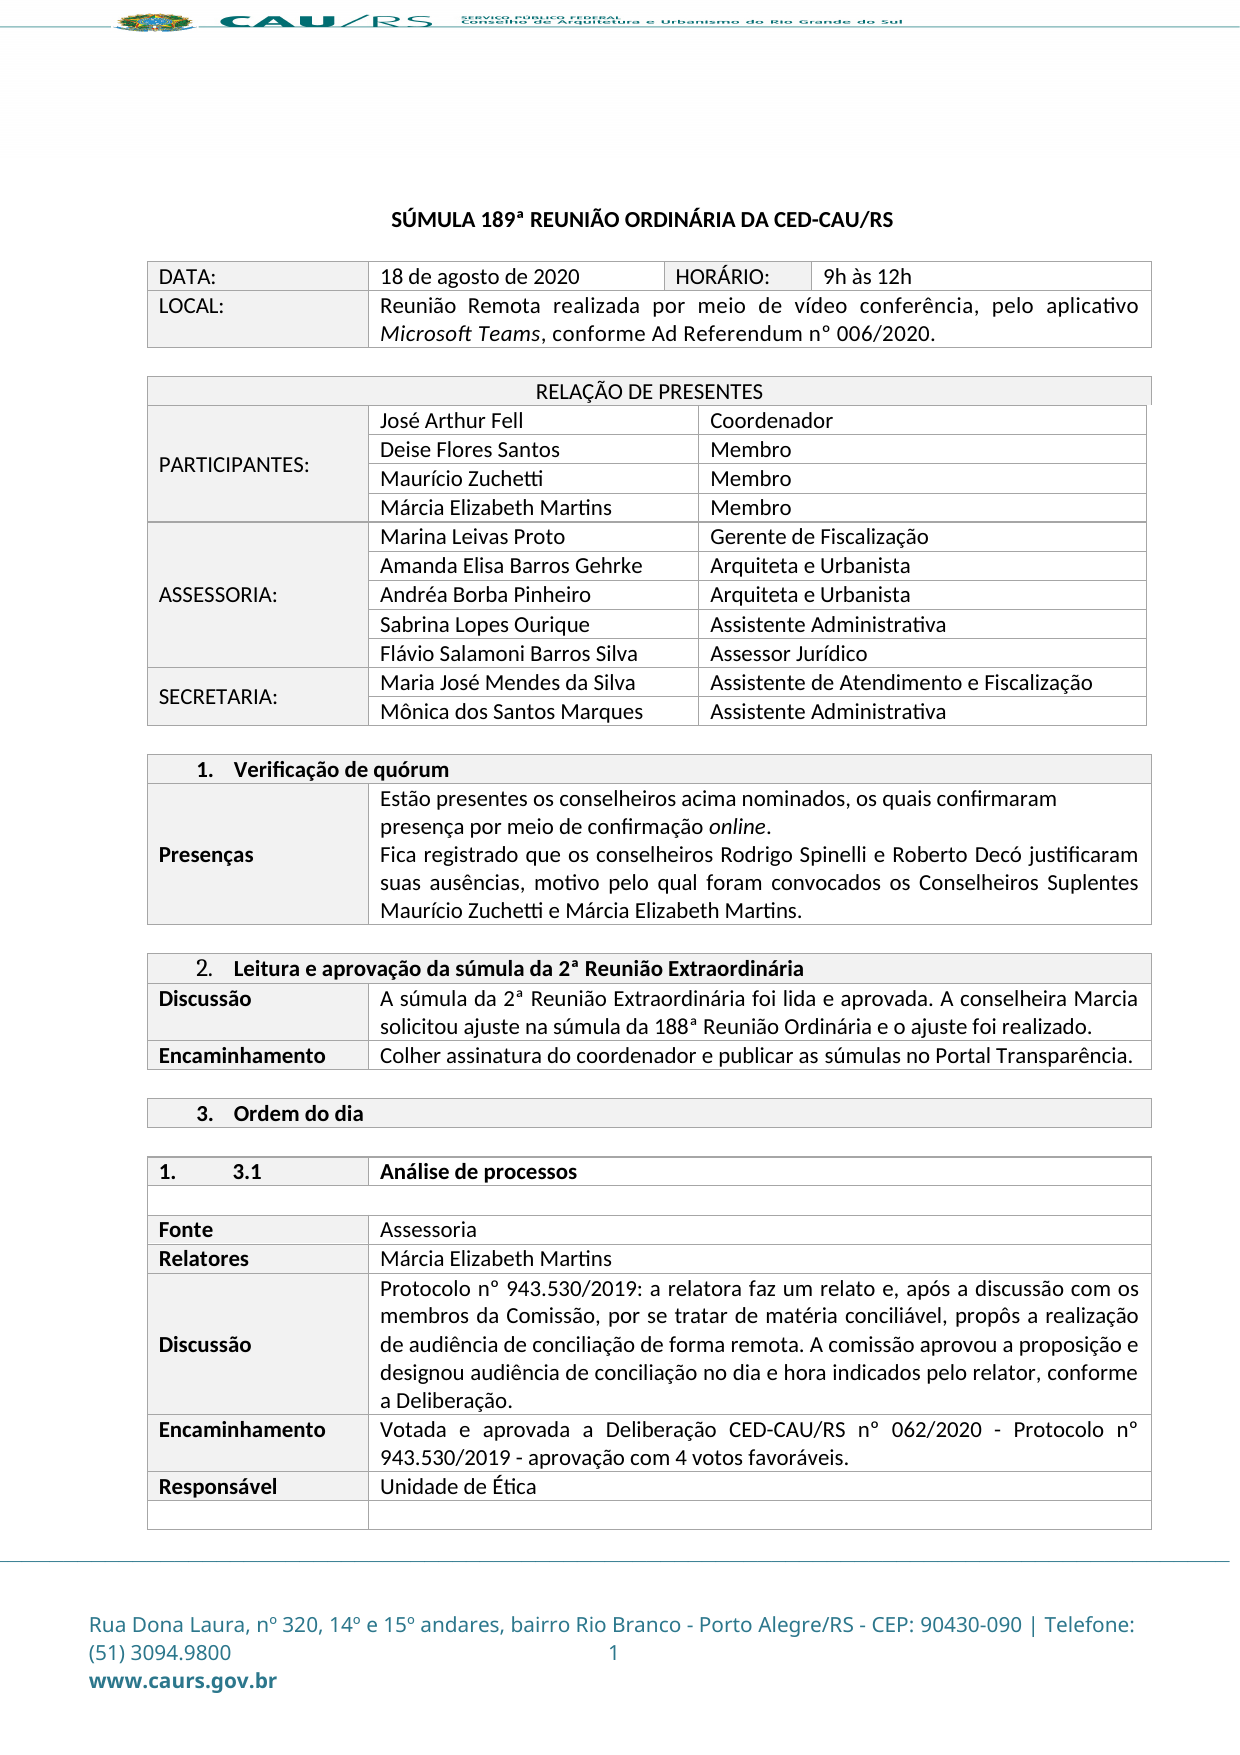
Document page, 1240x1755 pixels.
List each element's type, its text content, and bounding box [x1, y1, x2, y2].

table_cell Amanda Elisa Barros Gehrke [369, 552, 698, 579]
table_cell [148, 1186, 369, 1214]
table_cell Márcia Elizabeth Martins [369, 494, 698, 521]
table_header RELAÇÃO DE PRESENTES [148, 377, 1151, 405]
table_cell Relatores [148, 1245, 368, 1273]
table_cell Membro [699, 464, 1146, 492]
table_cell Estão presentes os conselheiros acima nominados, os quais confirmaram presença por meio de confirmação online. Fica registrado que os conselheiros Rodrigo Spinelli e Roberto Decó justificaram suas ausências, motivo pelo qual foram convocados os Conselheiros Suplentes Maurício Zuchetti e Márcia Elizabeth Martins. [369, 784, 1151, 924]
table_cell Marina Leivas Proto [369, 523, 698, 551]
table_cell Encaminhamento [148, 1415, 368, 1471]
table_cell Assistente Administrativa [699, 610, 1146, 638]
table_header José Arthur Fell [369, 406, 698, 434]
table_cell Assistente Administrativa [699, 697, 1146, 725]
table_cell Reunião Remota realizada por meio de vídeo conferência, pelo aplicativo Microsoft Teams, conforme Ad Referendum nº 006/2020. [369, 291, 1151, 347]
table_cell A súmula da 2ª Reunião Extraordinária foi lida e aprovada. A conselheira Marcia solicitou ajuste na súmula da 188ª Reunião Ordinária e o ajuste foi realizado. [369, 984, 1151, 1040]
table_cell ASSESSORIA: [148, 523, 368, 667]
table_header Coordenador [699, 406, 1146, 434]
table_cell Discussão [148, 984, 368, 1040]
table_cell [148, 1501, 368, 1529]
table_cell Sabrina Lopes Ourique [369, 610, 698, 638]
table_header DATA: [148, 262, 368, 290]
table_cell SECRETARIA: [148, 668, 368, 725]
table_cell Deise Flores Santos [369, 435, 698, 463]
table_cell Colher assinatura do coordenador e publicar as súmulas no Portal Transparência. [369, 1041, 1151, 1069]
table_header Análise de processos [369, 1158, 1151, 1185]
table_cell Assistente de Atendimento e Fiscalização [699, 668, 1146, 696]
table_cell Arquiteta e Urbanista [699, 581, 1146, 609]
table_cell Flávio Salamoni Barros Silva [369, 639, 698, 667]
table_header 18 de agosto de 2020 [369, 262, 664, 290]
table_cell [369, 1186, 1151, 1214]
table_cell Assessor Jurídico [699, 639, 1146, 667]
table_cell LOCAL: [148, 291, 368, 347]
table_cell Arquiteta e Urbanista [699, 552, 1146, 579]
table_cell Votada e aprovada a Deliberação CED-CAU/RS nº 062/2020 - Protocolo nº 943.530/2019 - aprovação com 4 votos favoráveis. [369, 1415, 1151, 1471]
table_cell Fonte [148, 1216, 368, 1243]
table_cell Encaminhamento [148, 1041, 368, 1069]
table_header Ordem do dia [148, 1099, 1151, 1127]
table_cell [369, 1501, 1151, 1529]
table_cell Protocolo nº 943.530/2019: a relatora faz um relato e, após a discussão com os membros da Comissão, por se tratar de matéria conciliável, propôs a realização de audiência de conciliação de forma remota. A comissão aprovou a proposição e designou audiência de conciliação no dia e hora indicados pelo relator, conforme a Deliberação. [369, 1274, 1151, 1414]
table_cell Presenças [148, 784, 368, 924]
table_cell Maurício Zuchetti [369, 464, 698, 492]
table_cell Márcia Elizabeth Martins [369, 1245, 1151, 1273]
table_cell Assessoria [369, 1216, 1151, 1243]
table_cell Mônica dos Santos Marques [369, 697, 698, 725]
table_cell Discussão [148, 1274, 368, 1414]
table_cell Unidade de Ética [369, 1472, 1151, 1500]
table_cell Maria José Mendes da Silva [369, 668, 698, 696]
table_header Leitura e aprovação da súmula da 2ª Reunião Extraordinária [148, 954, 1151, 983]
table_header HORÁRIO: [665, 262, 811, 290]
table_header 3.1 [148, 1158, 368, 1185]
text SÚMULA 189ª REUNIÃO ORDINÁRIA DA CED-CAU/RS [148, 205, 1137, 233]
table_header PARTICIPANTES: [148, 406, 368, 521]
table_cell Responsável [148, 1472, 368, 1500]
table_cell Membro [699, 494, 1146, 521]
table_cell Gerente de Fiscalização [699, 523, 1146, 551]
table_header Verificação de quórum [148, 755, 1151, 783]
table_cell Andréa Borba Pinheiro [369, 581, 698, 609]
table_cell Membro [699, 435, 1146, 463]
table_header 9h às 12h [812, 262, 1151, 290]
